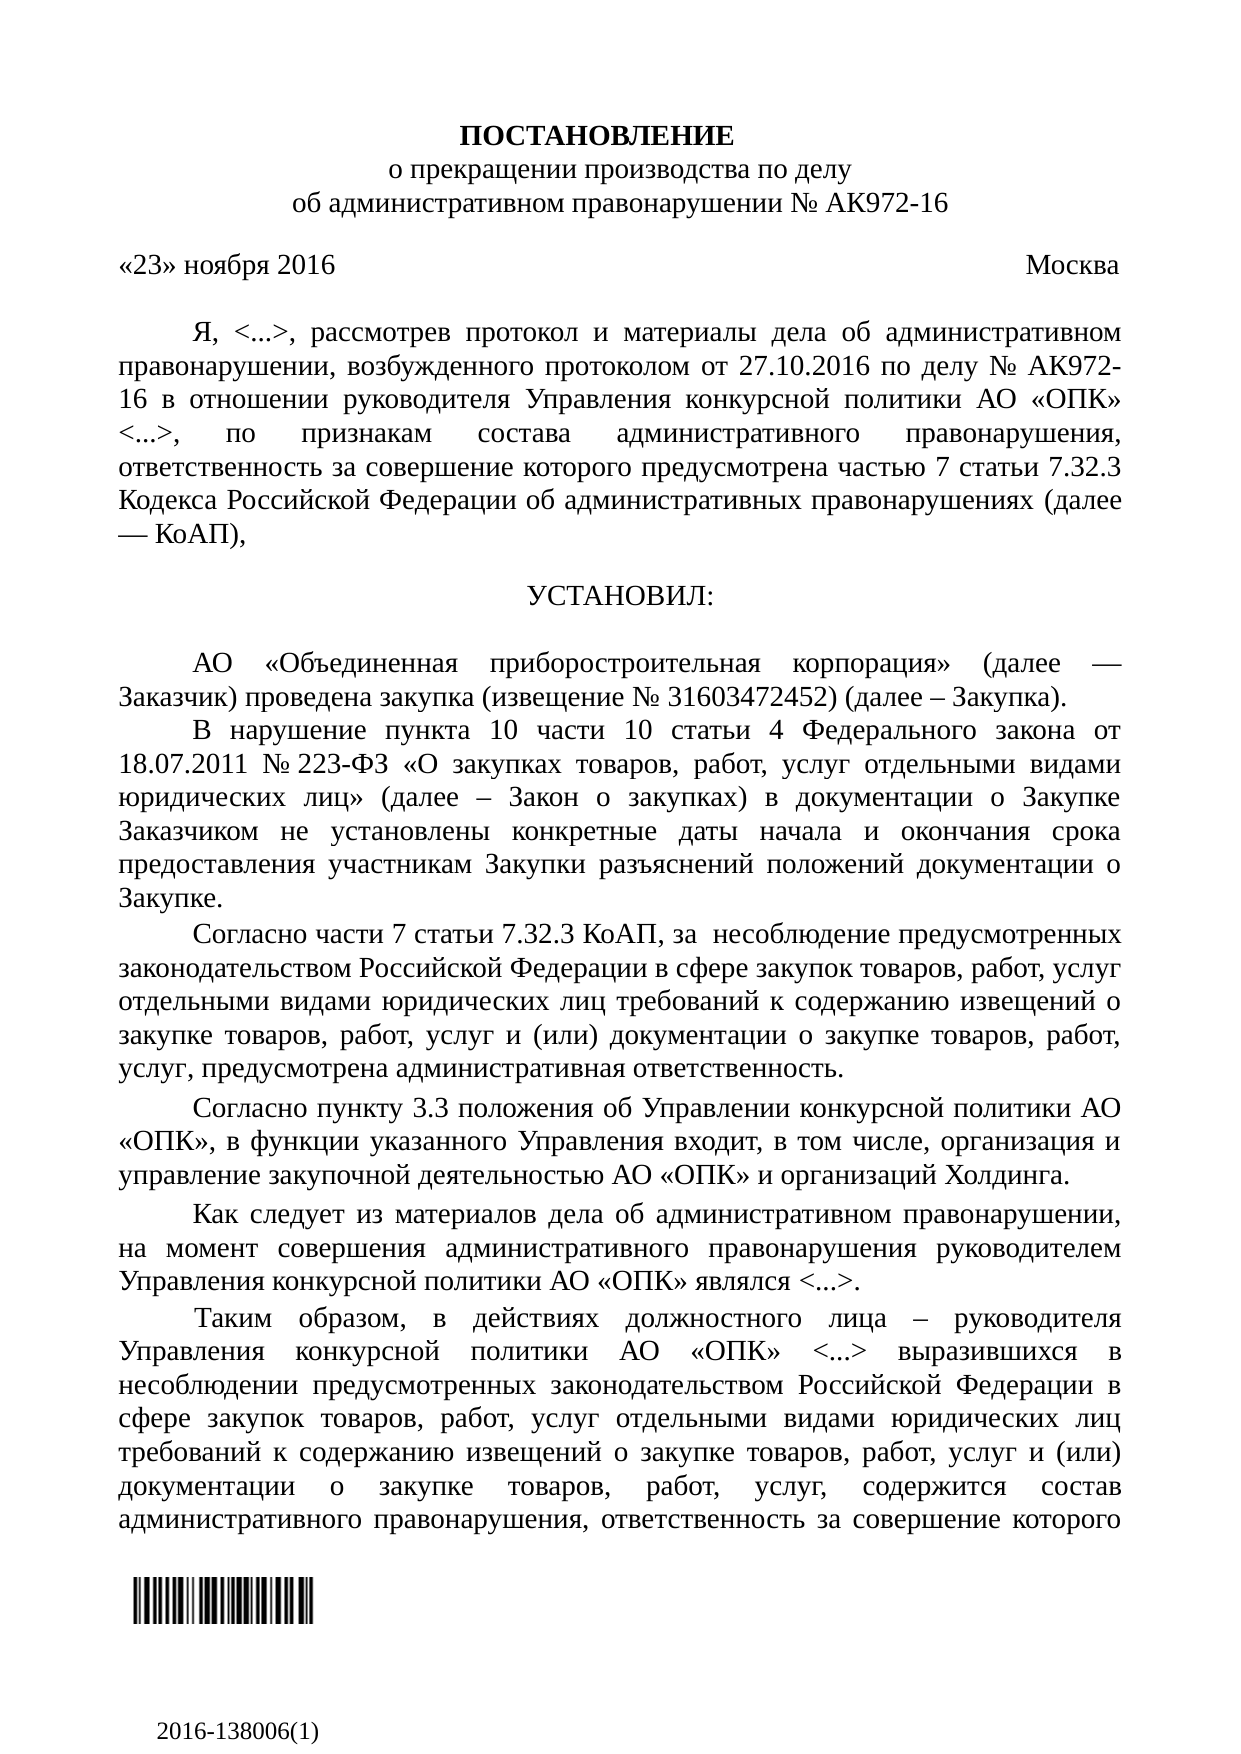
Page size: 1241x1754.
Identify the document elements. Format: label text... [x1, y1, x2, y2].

text об административном правонарушении № АК972-16 [118, 185, 1122, 219]
text Таким образом, в действиях должностного лица – руководителя Управления конкурсной политики АО «ОПК» <...> выразившихся в несоблюдении предусмотренных законодательством Российской Федерации в сфере закупок товаров, работ, услуг отдельными видами юридических лиц требований к содержанию извещений о закупке товаров, работ, услуг и (или) документации о закупке товаров, работ, услуг, содержится состав административного правонарушения, ответственность за совершение которого [118, 1300, 1122, 1535]
text АО «Объединенная приборостроительная корпорация» (далее — Заказчик) проведена закупка (извещение № 31603472452) (далее – Закупка). [118, 645, 1122, 712]
text В нарушение пункта 10 части 10 статьи 4 Федерального закона от 18.07.2011 № 223-ФЗ «О закупках товаров, работ, услуг отдельными видами юридических лиц» (далее – Закон о закупках) в документации о Закупке Заказчиком не установлены конкретные даты начала и окончания срока предоставления участникам Закупки разъяснений положений документации о Закупке. [118, 712, 1122, 913]
text «23» ноября 2016 Москва [118, 247, 1122, 281]
text Как следует из материалов дела об административном правонарушении, на момент совершения административного правонарушения руководителем Управления конкурсной политики АО «ОПК» являлся <...>. [118, 1196, 1122, 1297]
text о прекращении производства по делу [118, 152, 1122, 185]
text УСТАНОВИЛ: [118, 578, 1122, 612]
text Согласно части 7 статьи 7.32.3 КоАП, за несоблюдение предусмотренных законодательством Российской Федерации в сфере закупок товаров, работ, услуг отдельными видами юридических лиц требований к содержанию извещений о закупке товаров, работ, услуг и (или) документации о закупке товаров, работ, услуг, предусмотрена административная ответственность. [118, 916, 1122, 1084]
text Я, <...>, рассмотрев протокол и материалы дела об административном правонарушении, возбужденного протоколом от 27.10.2016 по делу № АК972-16 в отношении руководителя Управления конкурсной политики АО «ОПК» <...>, по признакам состава административного правонарушения, ответственность за совершение которого предусмотрена частью 7 статьи 7.32.3 Кодекса Российской Федерации об административных правонарушениях (далее — КоАП), [118, 314, 1122, 549]
text ПОСТАНОВЛЕНИЕ [117, 118, 1078, 152]
text Согласно пункту 3.3 положения об Управлении конкурсной политики АО «ОПК», в функции указанного Управления входит, в том числе, организация и управление закупочной деятельностью АО «ОПК» и организаций Холдинга. [118, 1090, 1122, 1191]
picture [118, 1577, 331, 1624]
